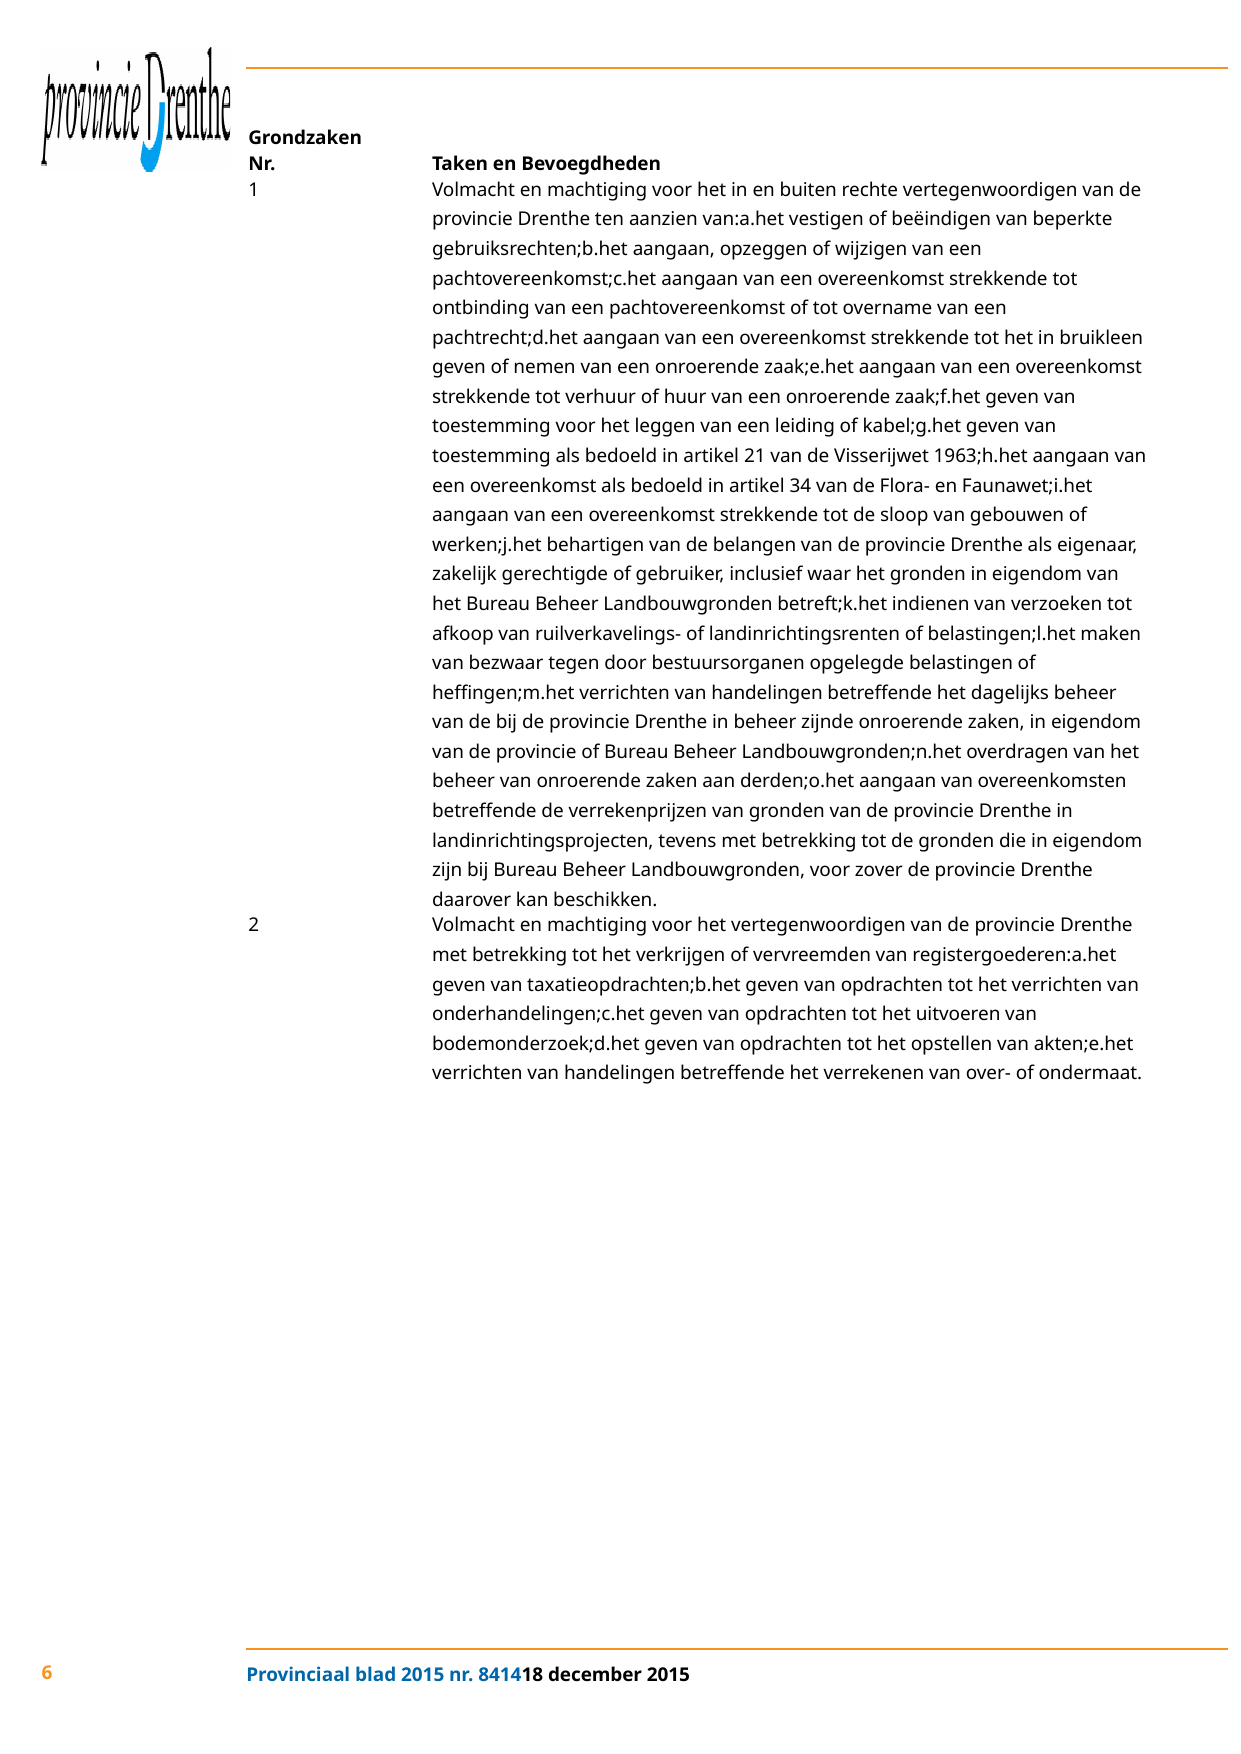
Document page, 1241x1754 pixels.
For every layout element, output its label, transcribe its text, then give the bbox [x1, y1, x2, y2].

table_cell Volmacht en machtiging voor het in en buiten rechte vertegenwoordigen van de provincie Drenthe ten aanzien van:a.het vestigen of beëindigen van beperkte gebruiksrechten;b.het aangaan, opzeggen of wijzigen van een pachtovereenkomst;c.het aangaan van een overeenkomst strekkende tot ontbinding van een pachtovereenkomst of tot overname van een pachtrecht;d.het aangaan van een overeenkomst strekkende tot het in bruikleen geven of nemen van een onroerende zaak;e.het aangaan van een overeenkomst strekkende tot verhuur of huur van een onroerende zaak;f.het geven van toestemming voor het leggen van een leiding of kabel;g.het geven van toestemming als bedoeld in artikel 21 van de Visserijwet 1963;h.het aangaan van een overeenkomst als bedoeld in artikel 34 van de Flora- en Faunawet;i.het aangaan van een overeenkomst strekkende tot de sloop van gebouwen of werken;j.het behartigen van de belangen van de provincie Drenthe als eigenaar, zakelijk gerechtigde of gebruiker, inclusief waar het gronden in eigendom van het Bureau Beheer Landbouwgronden betreft;k.het indienen van verzoeken tot afkoop van ruilverkavelings- of landinrichtingsrenten of belastingen;l.het maken van bezwaar tegen door bestuursorganen opgelegde belastingen of heffingen;m.het verrichten van handelingen betreffende het dagelijks beheer van de bij de provincie Drenthe in beheer zijnde onroerende zaken, in eigendom van de provincie of Bureau Beheer Landbouwgronden;n.het overdragen van het beheer van onroerende zaken aan derden;o.het aangaan van overeenkomsten betreffende de verrekenprijzen van gronden van de provincie Drenthe in landinrichtingsprojecten, tevens met betrekking tot de gronden die in eigendom zijn bij Bureau Beheer Landbouwgronden, voor zover de provincie Drenthe daarover kan beschikken. [432, 176, 1152, 912]
table_cell Taken en Bevoegdheden [432, 150, 1152, 176]
table_cell 2 [248, 912, 432, 1085]
table_cell Volmacht en machtiging voor het vertegenwoordigen van de provincie Drenthe met betrekking tot het verkrijgen of vervreemden van registergoederen:a.het geven van taxatieopdrachten;b.het geven van opdrachten tot het verrichten van onderhandelingen;c.het geven van opdrachten tot het uitvoeren van bodemonderzoek;d.het geven van opdrachten tot het opstellen van akten;e.het verrichten van handelingen betreffende het verrekenen van over- of ondermaat. [432, 912, 1152, 1085]
table_header Grondzaken [248, 125, 1152, 150]
table_cell Nr. [248, 150, 432, 176]
picture [41, 47, 231, 172]
table_cell 1 [248, 176, 432, 912]
